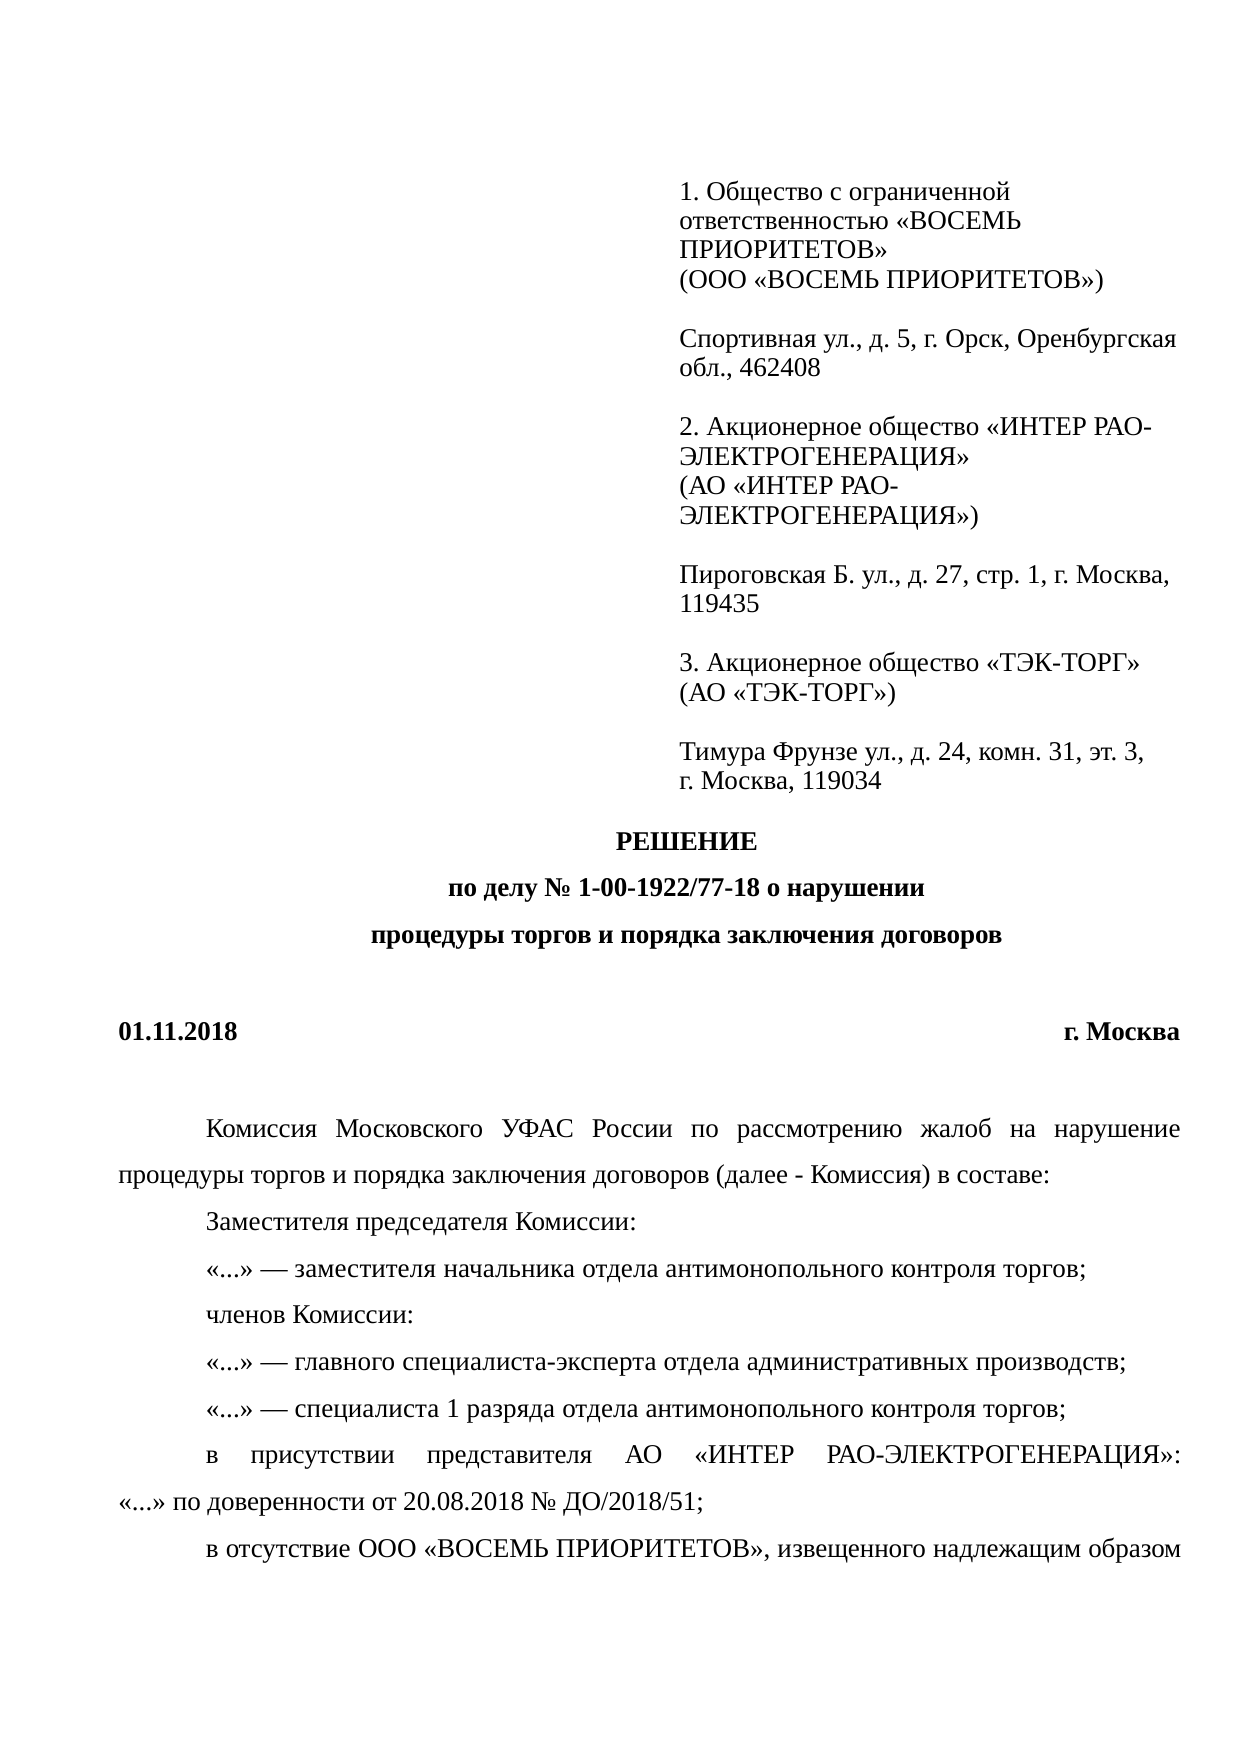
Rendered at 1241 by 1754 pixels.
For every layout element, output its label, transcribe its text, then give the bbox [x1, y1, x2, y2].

text Спортивная ул., д. 5, г. Орск, Оренбургская обл., 462408 [679, 324, 1181, 383]
text членов Комиссии: [118, 1298, 1181, 1330]
text (ООО «ВОСЕМЬ ПРИОРИТЕТОВ») [679, 265, 1181, 294]
text РЕШЕНИЕ [118, 824, 1181, 856]
text Комиссия Московского УФАС России по рассмотрению жалоб на нарушение процедуры торгов и порядка заключения договоров (далее - Комиссия) в составе: [118, 1112, 1181, 1190]
text по делу № 1-00-1922/77-18 о нарушении [118, 871, 1181, 902]
text в отсутствие ООО «ВОСЕМЬ ПРИОРИТЕТОВ», извещенного надлежащим образом [118, 1532, 1181, 1563]
text 1. Общество с ограниченной ответственностью «ВОСЕМЬ ПРИОРИТЕТОВ» [679, 176, 1181, 265]
text 2. Акционерное общество «ИНТЕР РАО-ЭЛЕКТРОГЕНЕРАЦИЯ» [679, 412, 1181, 471]
text 01.11.2018 г. Москва [118, 1015, 1181, 1046]
text в присутствии представителя АО «ИНТЕР РАО-ЭЛЕКТРОГЕНЕРАЦИЯ»: «...» по доверенности от 20.08.2018 № ДО/2018/51; [118, 1438, 1181, 1516]
text Тимура Фрунзе ул., д. 24, комн. 31, эт. 3, г. Москва, 119034 [679, 736, 1181, 795]
text «...» — заместителя начальника отдела антимонопольного контроля торгов; [118, 1252, 1181, 1283]
text процедуры торгов и порядка заключения договоров [118, 918, 1181, 949]
text (АО «ИНТЕР РАО-ЭЛЕКТРОГЕНЕРАЦИЯ») [679, 471, 1181, 530]
text «...» — главного специалиста-эксперта отдела административных производств; [118, 1345, 1181, 1376]
text 3. Акционерное общество «ТЭК-ТОРГ» [679, 648, 1181, 677]
text «...» — специалиста 1 разряда отдела антимонопольного контроля торгов; [118, 1392, 1181, 1423]
text Пироговская Б. ул., д. 27, стр. 1, г. Москва, 119435 [679, 559, 1181, 618]
text (АО «ТЭК-ТОРГ») [679, 677, 1181, 707]
text Заместителя председателя Комиссии: [118, 1205, 1181, 1236]
